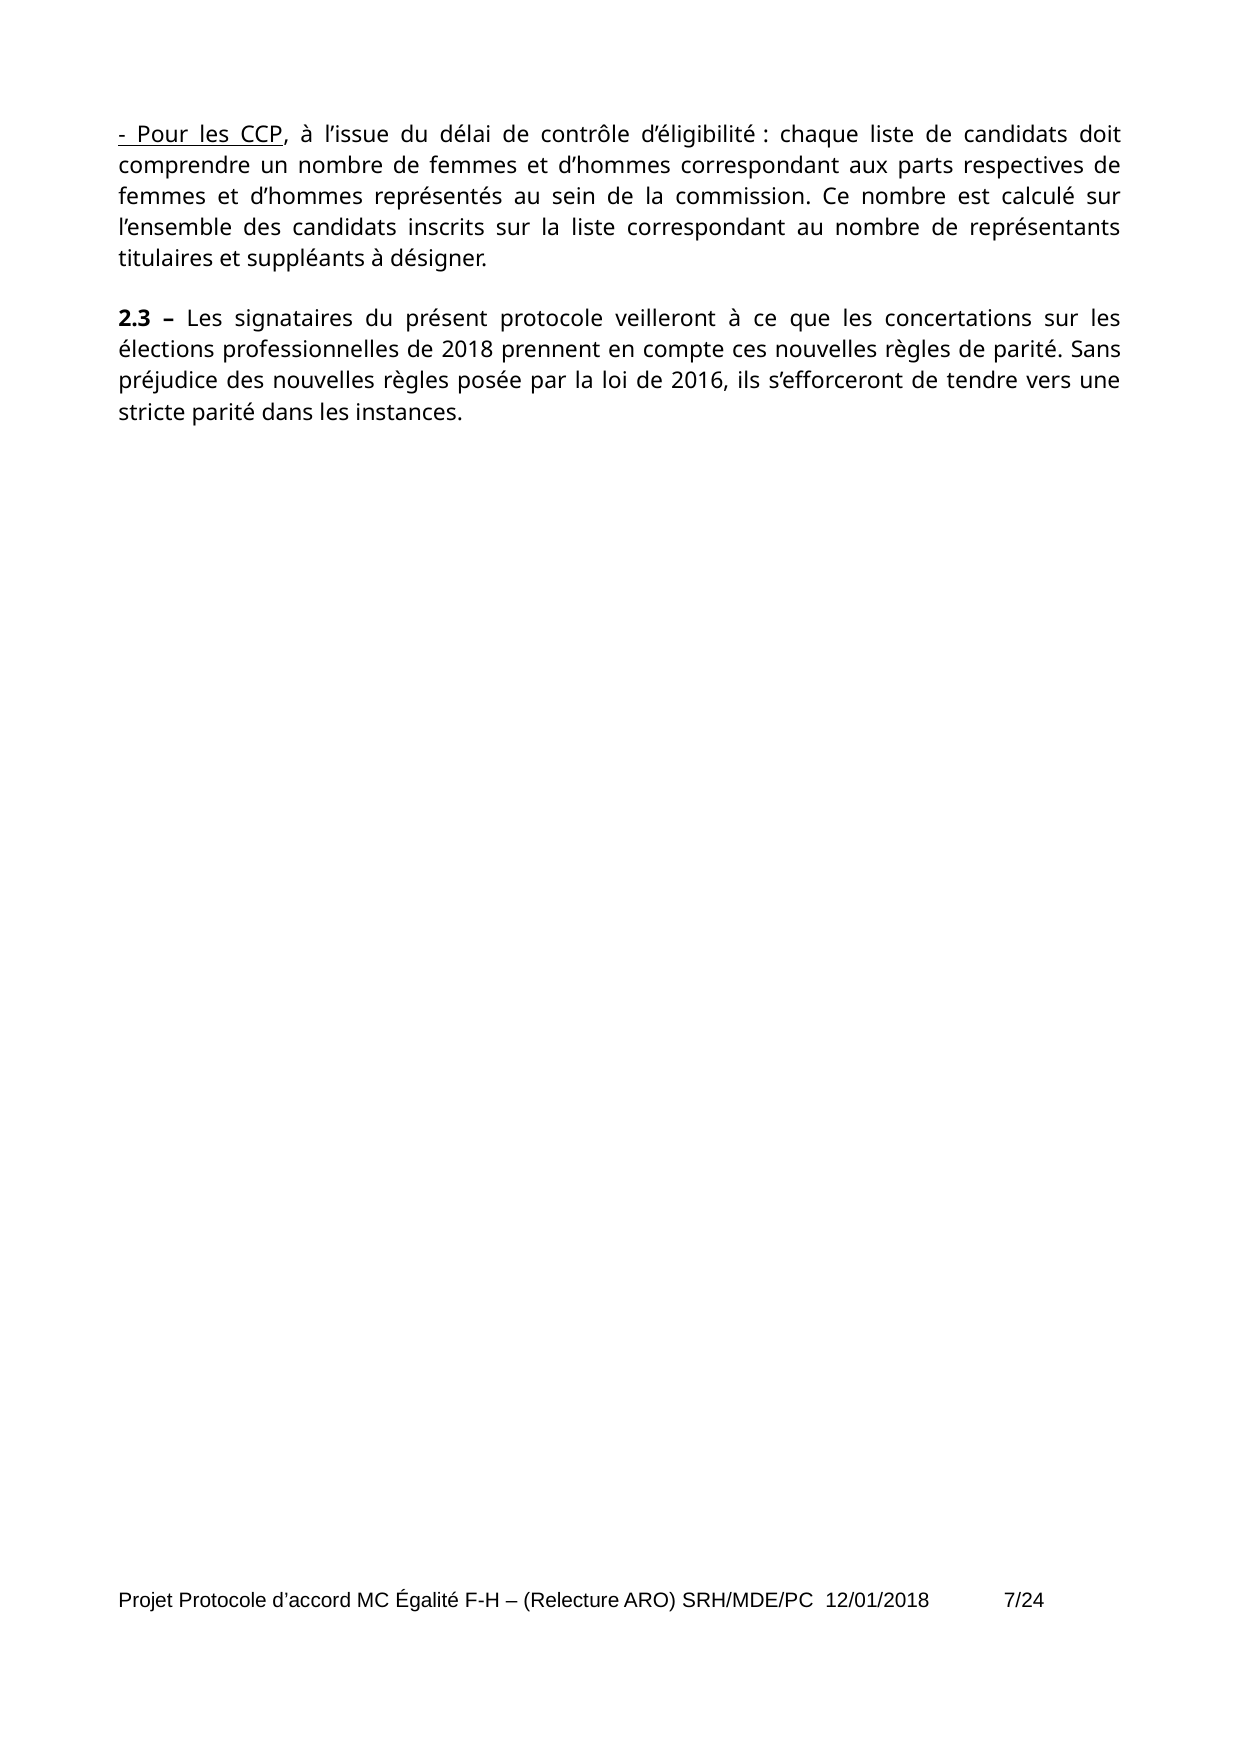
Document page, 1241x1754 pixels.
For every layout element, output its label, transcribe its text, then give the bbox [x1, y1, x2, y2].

text - Pour les CCP, à l’issue du délai de contrôle d’éligibilité : chaque liste de candidats doit comprendre un nombre de femmes et d’hommes correspondant aux parts respectives de femmes et d’hommes représentés au sein de la commission. Ce nombre est calculé sur l’ensemble des candidats inscrits sur la liste correspondant au nombre de représentants titulaires et suppléants à désigner. [118, 118, 1122, 273]
text 2.3 – Les signataires du présent protocole veilleront à ce que les concertations sur les élections professionnelles de 2018 prennent en compte ces nouvelles règles de parité. Sans préjudice des nouvelles règles posée par la loi de 2016, ils s’efforceront de tendre vers une stricte parité dans les instances. [118, 302, 1122, 427]
